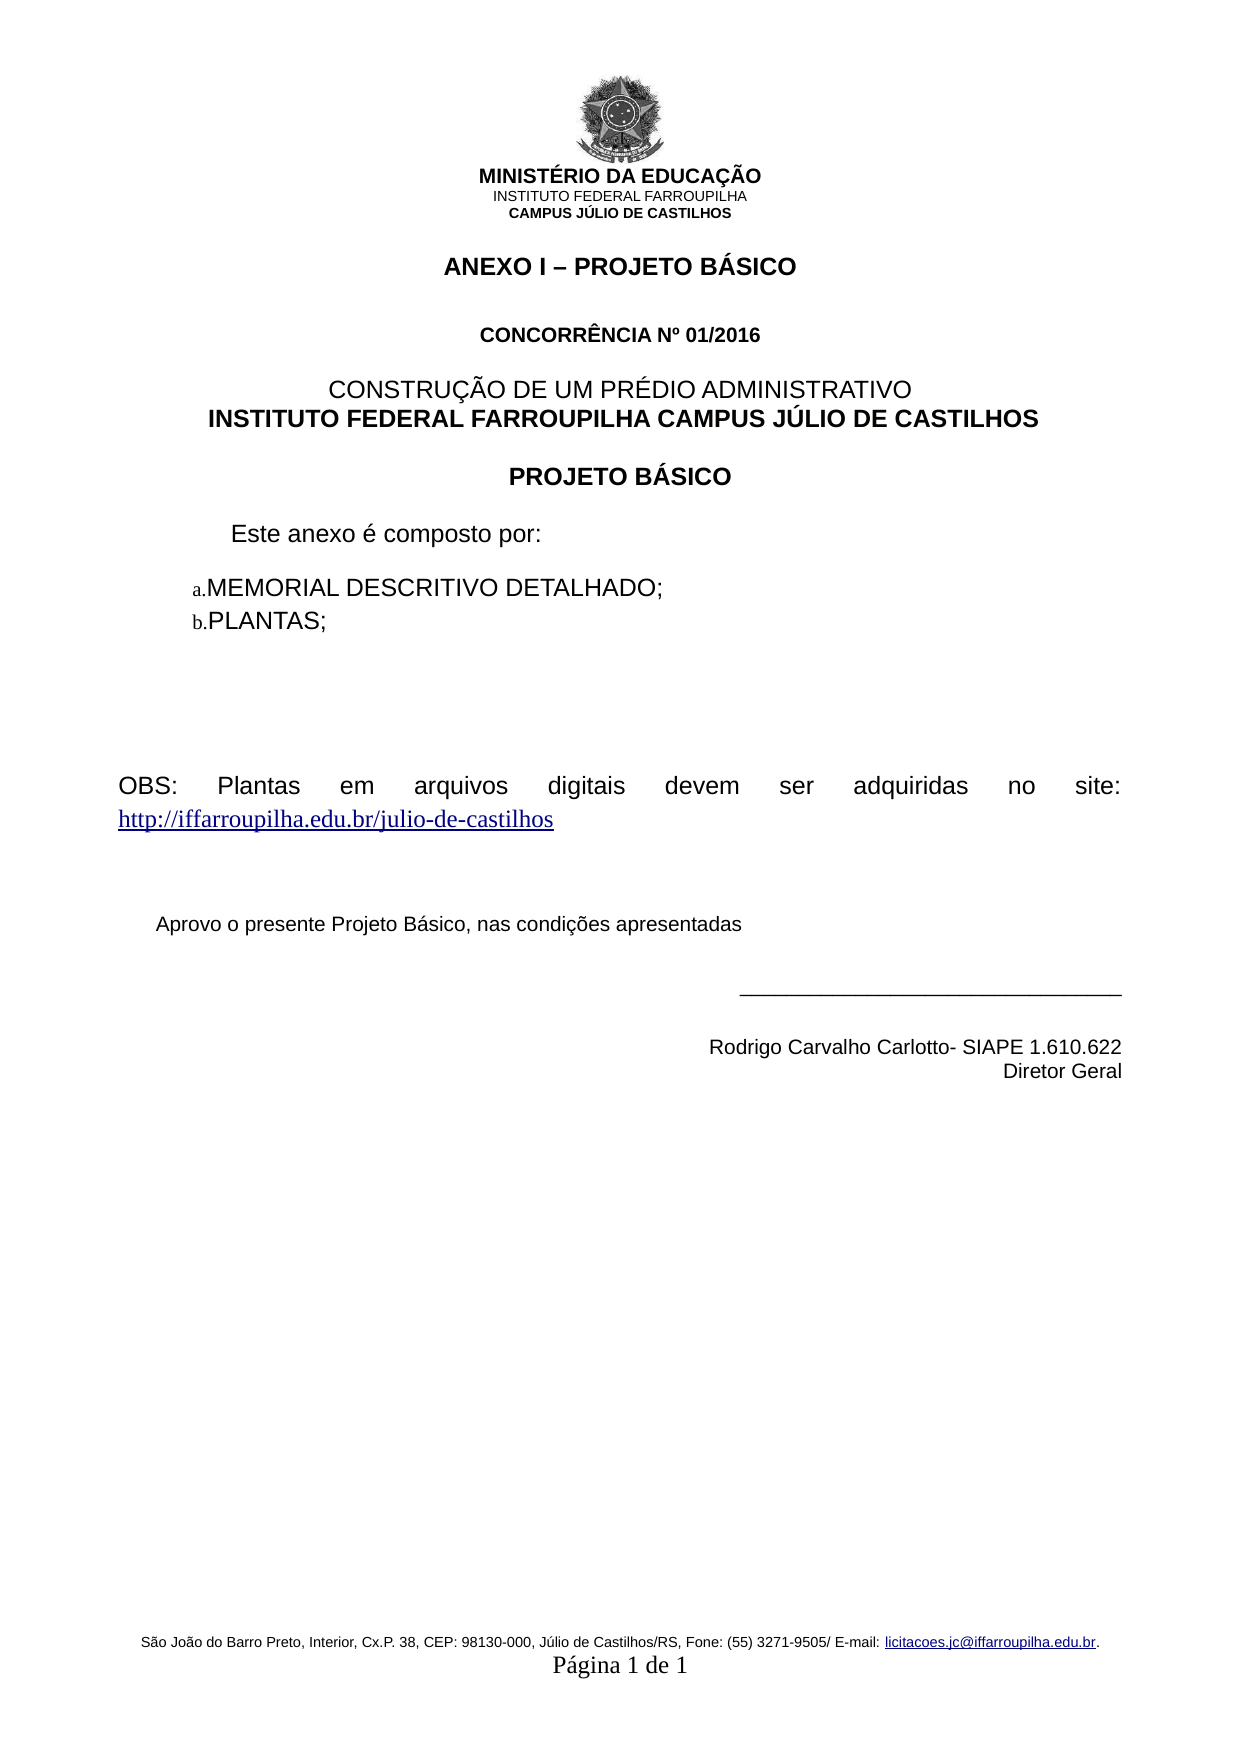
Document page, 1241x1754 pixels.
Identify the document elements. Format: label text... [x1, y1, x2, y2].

text Este anexo é composto por: [231, 519, 1122, 548]
text ANEXO I – PROJETO BÁSICO [118, 252, 1122, 281]
text PROJETO BÁSICO [118, 462, 1122, 490]
text OBS: Plantas em arquivos digitais devem ser adquiridas no site: http://iffarroupilha.edu.br/julio-de-castilhos [118, 771, 1122, 833]
text Rodrigo Carvalho Carlotto- SIAPE 1.610.622 [118, 1035, 1122, 1059]
text INSTITUTO FEDERAL FARROUPILHA CAMPUS JÚLIO DE CASTILHOS [118, 404, 1122, 433]
text Diretor Geral [118, 1059, 1122, 1083]
text CONCORRÊNCIA Nº 01/2016 [118, 323, 1122, 347]
list PLANTAS; [192, 606, 1122, 635]
text Aprovo o presente Projeto Básico, nas condições apresentadas [156, 912, 1122, 936]
text _________________________________ [156, 973, 1122, 997]
list MEMORIAL DESCRITIVO DETALHADO; [192, 573, 1122, 602]
text CONSTRUÇÃO DE UM PRÉDIO ADMINISTRATIVO [118, 375, 1122, 404]
